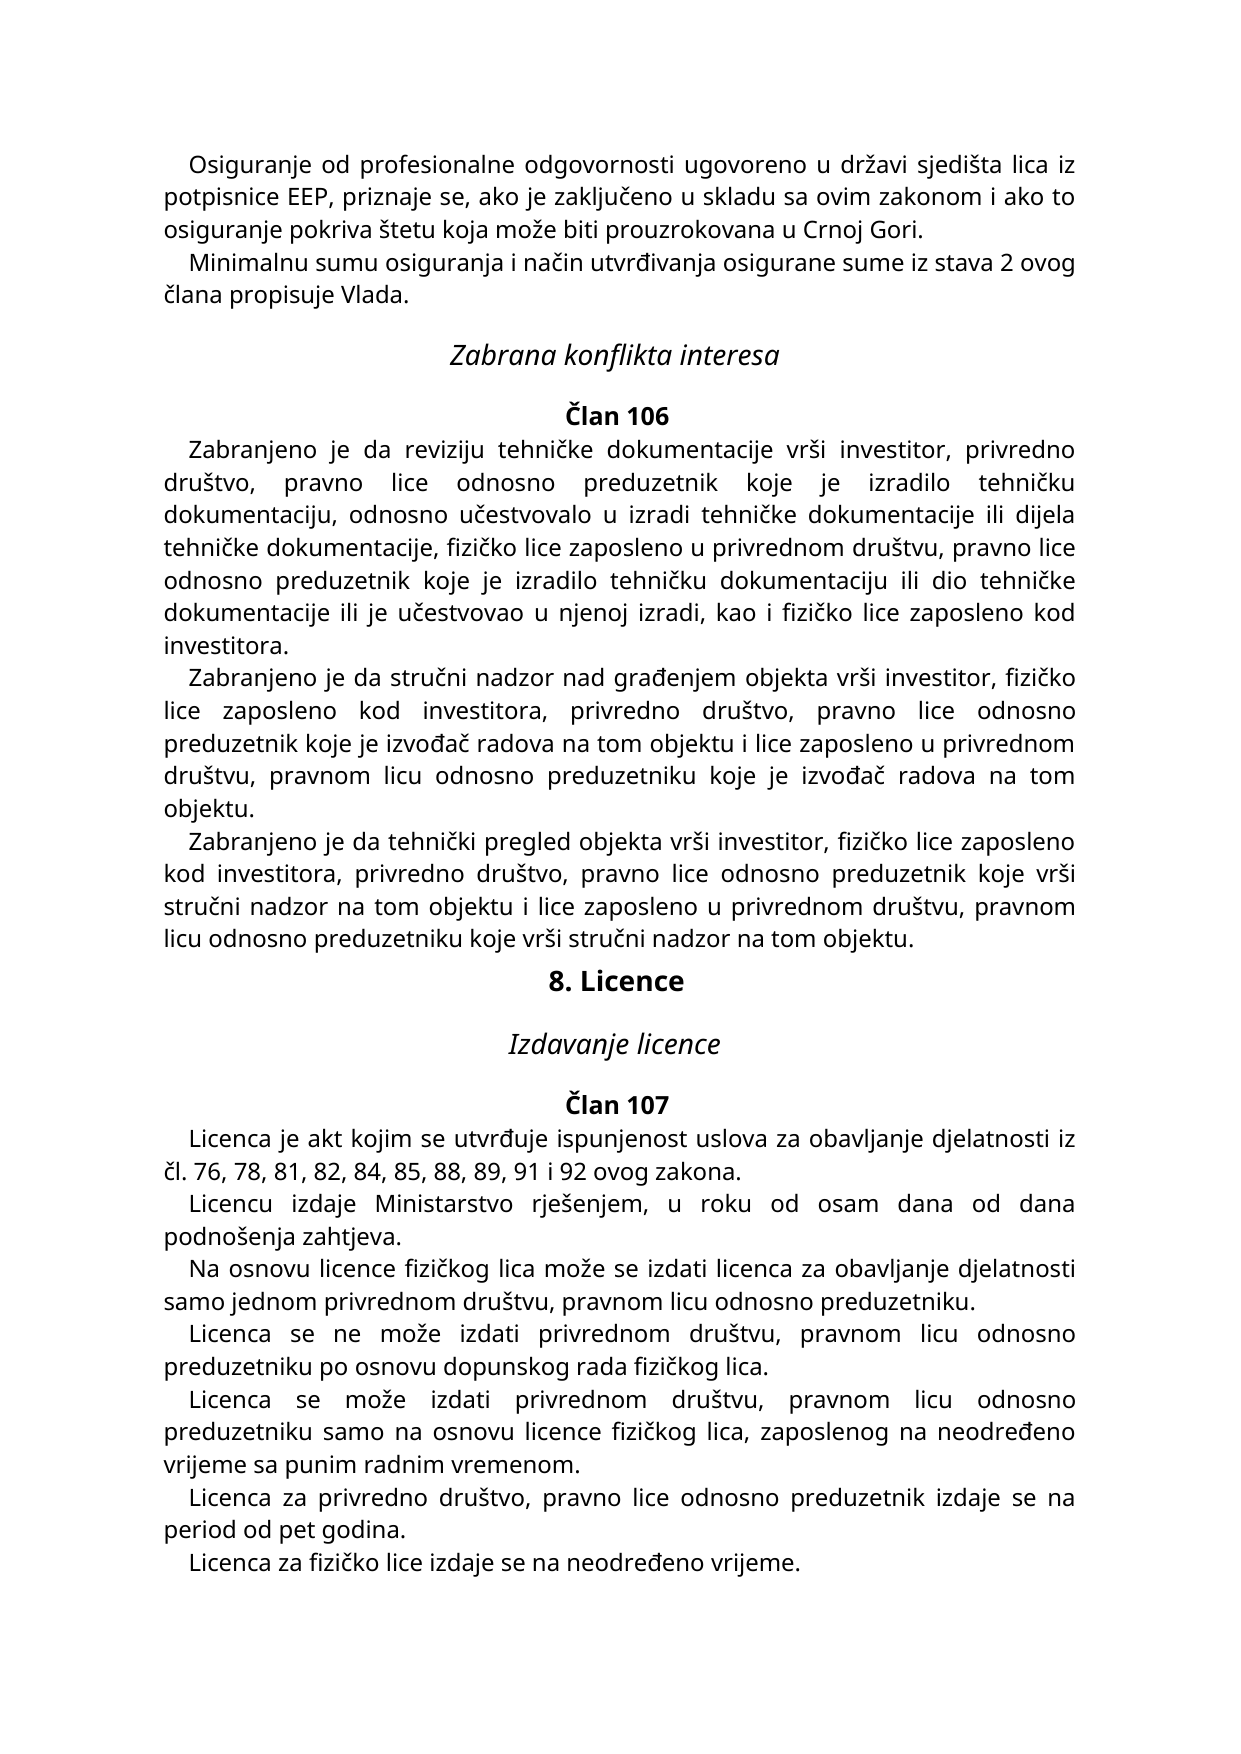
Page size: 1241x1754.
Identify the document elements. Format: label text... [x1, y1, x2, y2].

text Licencu izdaje Ministarstvo rješenjem, u roku od osam dana od dana podnošenja zahtjeva. [163, 1187, 1077, 1252]
text 8. Licence [148, 961, 1093, 999]
text Zabranjeno je da reviziju tehničke dokumentacije vrši investitor, privredno društvo, pravno lice odnosno preduzetnik koje je izradilo tehničku dokumentaciju, odnosno učestvovalo u izradi tehničke dokumentacije ili dijela tehničke dokumentacije, fizičko lice zaposleno u privrednom društvu, pravno lice odnosno preduzetnik koje je izradilo tehničku dokumentaciju ili dio tehničke dokumentacije ili je učestvovao u njenoj izradi, kao i fizičko lice zaposleno kod investitora. [163, 433, 1077, 661]
text Licenca se ne može izdati privrednom društvu, pravnom licu odnosno preduzetniku po osnovu dopunskog rada fizičkog lica. [163, 1317, 1077, 1382]
text Zabranjeno je da stručni nadzor nad građenjem objekta vrši investitor, fizičko lice zaposleno kod investitora, privredno društvo, pravno lice odnosno preduzetnik koje je izvođač radova na tom objektu i lice zaposleno u privrednom društvu, pravnom licu odnosno preduzetniku koje je izvođač radova na tom objektu. [163, 661, 1077, 824]
text Licenca za privredno društvo, pravno lice odnosno preduzetnik izdaje se na period od pet godina. [163, 1480, 1077, 1546]
text Član 106 [148, 399, 1093, 433]
text Licenca je akt kojim se utvrđuje ispunjenost uslova za obavljanje djelatnosti iz čl. 76, 78, 81, 82, 84, 85, 88, 89, 91 i 92 ovog zakona. [163, 1122, 1077, 1187]
text Zabrana konflikta interesa [148, 336, 1093, 374]
text Zabranjeno je da tehnički pregled objekta vrši investitor, fizičko lice zaposleno kod investitora, privredno društvo, pravno lice odnosno preduzetnik koje vrši stručni nadzor na tom objektu i lice zaposleno u privrednom društvu, pravnom licu odnosno preduzetniku koje vrši stručni nadzor na tom objektu. [163, 824, 1077, 955]
text Minimalnu sumu osiguranja i način utvrđivanja osigurane sume iz stava 2 ovog člana propisuje Vlada. [163, 245, 1077, 311]
text Izdavanje licence [148, 1024, 1093, 1063]
text Osiguranje od profesionalne odgovornosti ugovoreno u državi sjedišta lica iz potpisnice EEP, priznaje se, ako je zaključeno u skladu sa ovim zakonom i ako to osiguranje pokriva štetu koja može biti prouzrokovana u Crnoj Gori. [163, 148, 1077, 245]
text Na osnovu licence fizičkog lica može se izdati licenca za obavljanje djelatnosti samo jednom privrednom društvu, pravnom licu odnosno preduzetniku. [163, 1252, 1077, 1317]
text Licenca se može izdati privrednom društvu, pravnom licu odnosno preduzetniku samo na osnovu licence fizičkog lica, zaposlenog na neodređeno vrijeme sa punim radnim vremenom. [163, 1382, 1077, 1480]
text Licenca za fizičko lice izdaje se na neodređeno vrijeme. [163, 1546, 1077, 1578]
text Član 107 [148, 1088, 1093, 1122]
